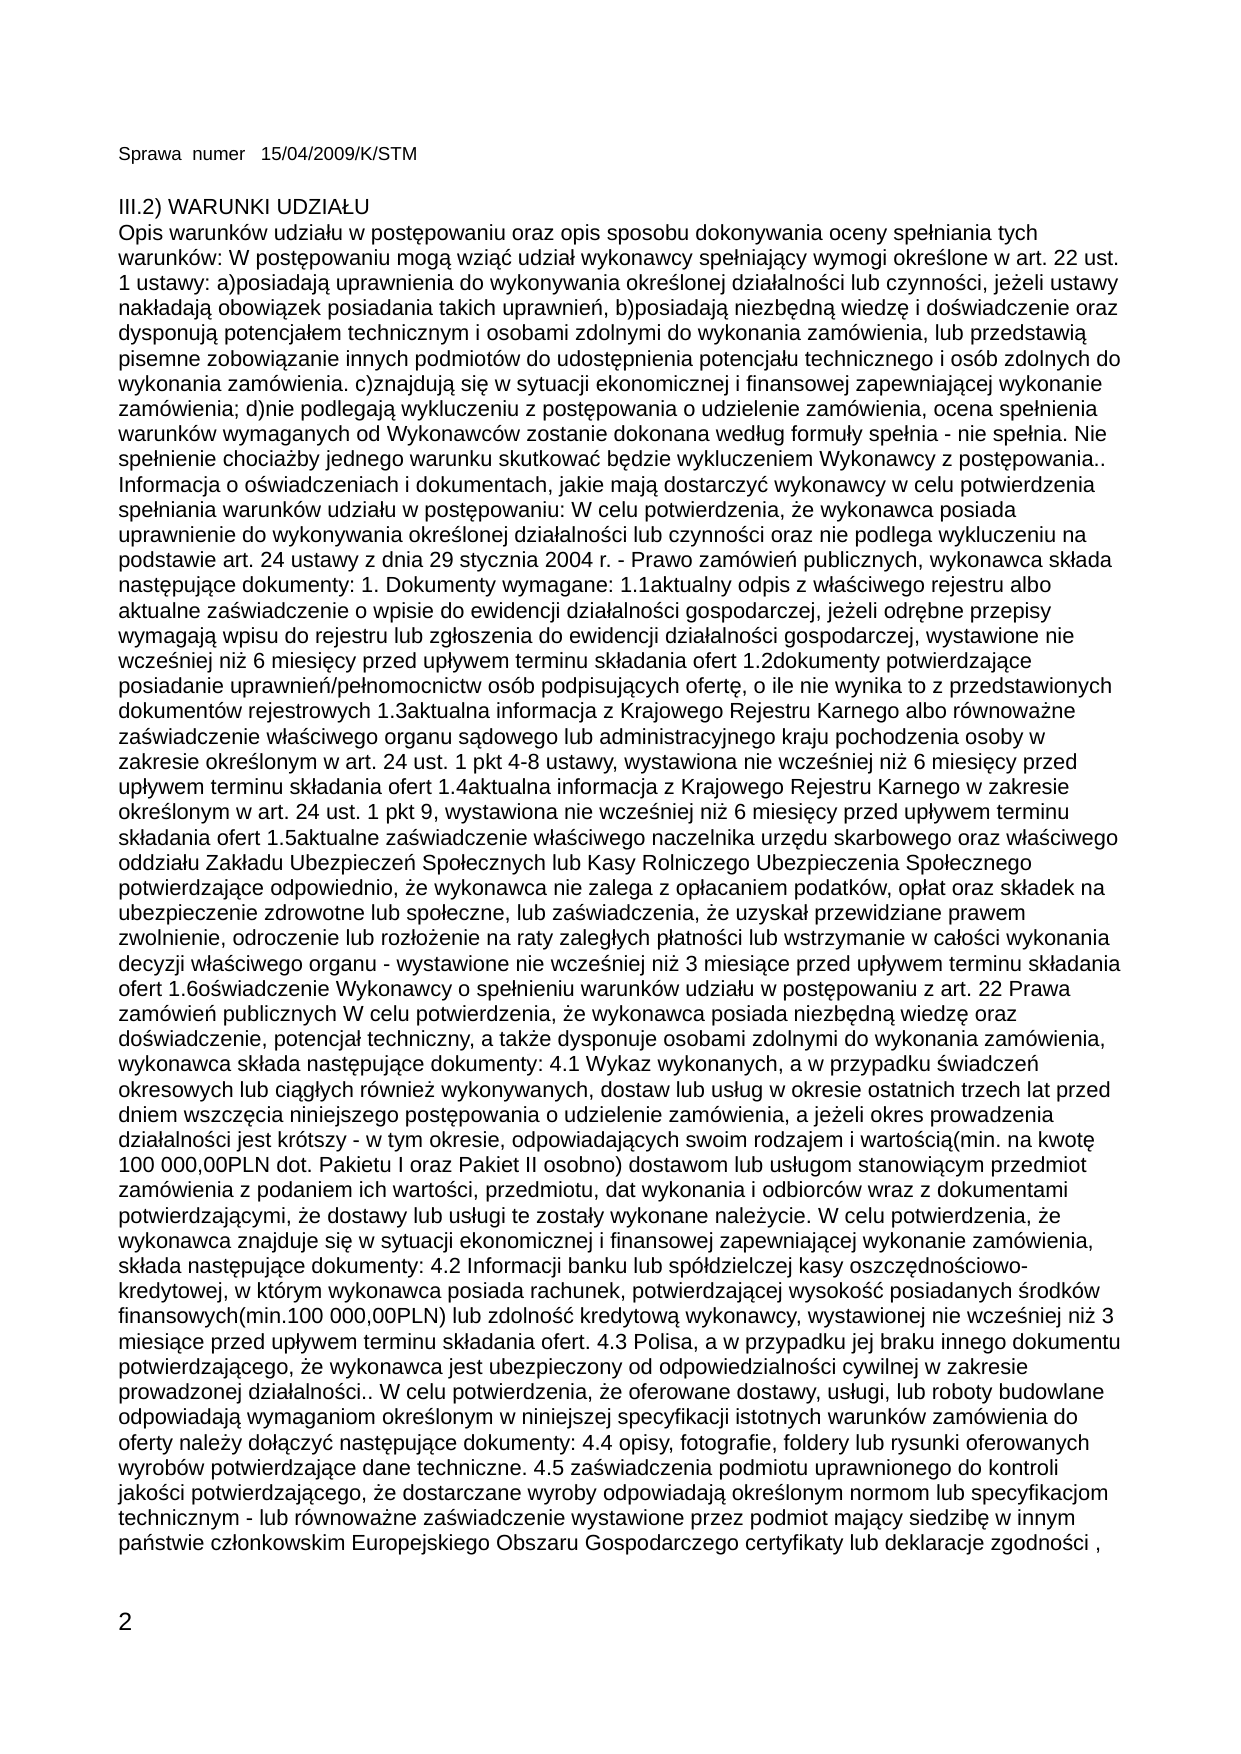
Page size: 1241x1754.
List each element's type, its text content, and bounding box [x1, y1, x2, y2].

text Informacja o oświadczeniach i dokumentach, jakie mają dostarczyć wykonawcy w celu potwierdzenia spełniania warunków udziału w postępowaniu: W celu potwierdzenia, że wykonawca posiada uprawnienie do wykonywania określonej działalności lub czynności oraz nie podlega wykluczeniu na podstawie art. 24 ustawy z dnia 29 stycznia 2004 r. - Prawo zamówień publicznych, wykonawca składa następujące dokumenty: 1. Dokumenty wymagane: 1.1aktualny odpis z właściwego rejestru albo aktualne zaświadczenie o wpisie do ewidencji działalności gospodarczej, jeżeli odrębne przepisy wymagają wpisu do rejestru lub zgłoszenia do ewidencji działalności gospodarczej, wystawione nie wcześniej niż 6 miesięcy przed upływem terminu składania ofert 1.2dokumenty potwierdzające posiadanie uprawnień/pełnomocnictw osób podpisujących ofertę, o ile nie wynika to z przedstawionych dokumentów rejestrowych 1.3aktualna informacja z Krajowego Rejestru Karnego albo równoważne zaświadczenie właściwego organu sądowego lub administracyjnego kraju pochodzenia osoby w zakresie określonym w art. 24 ust. 1 pkt 4-8 ustawy, wystawiona nie wcześniej niż 6 miesięcy przed upływem terminu składania ofert 1.4aktualna informacja z Krajowego Rejestru Karnego w zakresie określonym w art. 24 ust. 1 pkt 9, wystawiona nie wcześniej niż 6 miesięcy przed upływem terminu składania ofert 1.5aktualne zaświadczenie właściwego naczelnika urzędu skarbowego oraz właściwego oddziału Zakładu Ubezpieczeń Społecznych lub Kasy Rolniczego Ubezpieczenia Społecznego potwierdzające odpowiednio, że wykonawca nie zalega z opłacaniem podatków, opłat oraz składek na ubezpieczenie zdrowotne lub społeczne, lub zaświadczenia, że uzyskał przewidziane prawem zwolnienie, odroczenie lub rozłożenie na raty zaległych płatności lub wstrzymanie w całości wykonania decyzji właściwego organu - wystawione nie wcześniej niż 3 miesiące przed upływem terminu składania ofert 1.6oświadczenie Wykonawcy o spełnieniu warunków udziału w postępowaniu z art. 22 Prawa zamówień publicznych W celu potwierdzenia, że wykonawca posiada niezbędną wiedzę oraz doświadczenie, potencjał techniczny, a także dysponuje osobami zdolnymi do wykonania zamówienia, wykonawca składa następujące dokumenty: 4.1 Wykaz wykonanych, a w przypadku świadczeń okresowych lub ciągłych również wykonywanych, dostaw lub usług w okresie ostatnich trzech lat przed dniem wszczęcia niniejszego postępowania o udzielenie zamówienia, a jeżeli okres prowadzenia działalności jest krótszy - w tym okresie, odpowiadających swoim rodzajem i wartością(min. na kwotę 100 000,00PLN dot. Pakietu I oraz Pakiet II osobno) dostawom lub usługom stanowiącym przedmiot zamówienia z podaniem ich wartości, przedmiotu, dat wykonania i odbiorców wraz z dokumentami potwierdzającymi, że dostawy lub usługi te zostały wykonane należycie. W celu potwierdzenia, że wykonawca znajduje się w sytuacji ekonomicznej i finansowej zapewniającej wykonanie zamówienia, składa następujące dokumenty: 4.2 Informacji banku lub spółdzielczej kasy oszczędnościowo-kredytowej, w którym wykonawca posiada rachunek, potwierdzającej wysokość posiadanych środków finansowych(min.100 000,00PLN) lub zdolność kredytową wykonawcy, wystawionej nie wcześniej niż 3 miesiące przed upływem terminu składania ofert. 4.3 Polisa, a w przypadku jej braku innego dokumentu potwierdzającego, że wykonawca jest ubezpieczony od odpowiedzialności cywilnej w zakresie prowadzonej działalności.. W celu potwierdzenia, że oferowane dostawy, usługi, lub roboty budowlane odpowiadają wymaganiom określonym w niniejszej specyfikacji istotnych warunków zamówienia do oferty należy dołączyć następujące dokumenty: 4.4 opisy, fotografie, foldery lub rysunki oferowanych wyrobów potwierdzające dane techniczne. 4.5 zaświadczenia podmiotu uprawnionego do kontroli jakości potwierdzającego, że dostarczane wyroby odpowiadają określonym normom lub specyfikacjom technicznym - lub równoważne zaświadczenie wystawione przez podmiot mający siedzibę w innym państwie członkowskim Europejskiego Obszaru Gospodarczego certyfikaty lub deklaracje zgodności , [118, 471, 1122, 1555]
text Opis warunków udziału w postępowaniu oraz opis sposobu dokonywania oceny spełniania tych warunków: W postępowaniu mogą wziąć udział wykonawcy spełniający wymogi określone w art. 22 ust. 1 ustawy: a)posiadają uprawnienia do wykonywania określonej działalności lub czynności, jeżeli ustawy nakładają obowiązek posiadania takich uprawnień, b)posiadają niezbędną wiedzę i doświadczenie oraz dysponują potencjałem technicznym i osobami zdolnymi do wykonania zamówienia, lub przedstawią pisemne zobowiązanie innych podmiotów do udostępnienia potencjału technicznego i osób zdolnych do wykonania zamówienia. c)znajdują się w sytuacji ekonomicznej i finansowej zapewniającej wykonanie zamówienia; d)nie podlegają wykluczeniu z postępowania o udzielenie zamówienia, ocena spełnienia warunków wymaganych od Wykonawców zostanie dokonana według formuły spełnia - nie spełnia. Nie spełnienie chociażby jednego warunku skutkować będzie wykluczeniem Wykonawcy z postępowania.. [118, 219, 1122, 471]
text III.2) WARUNKI UDZIAŁU [118, 194, 1122, 219]
